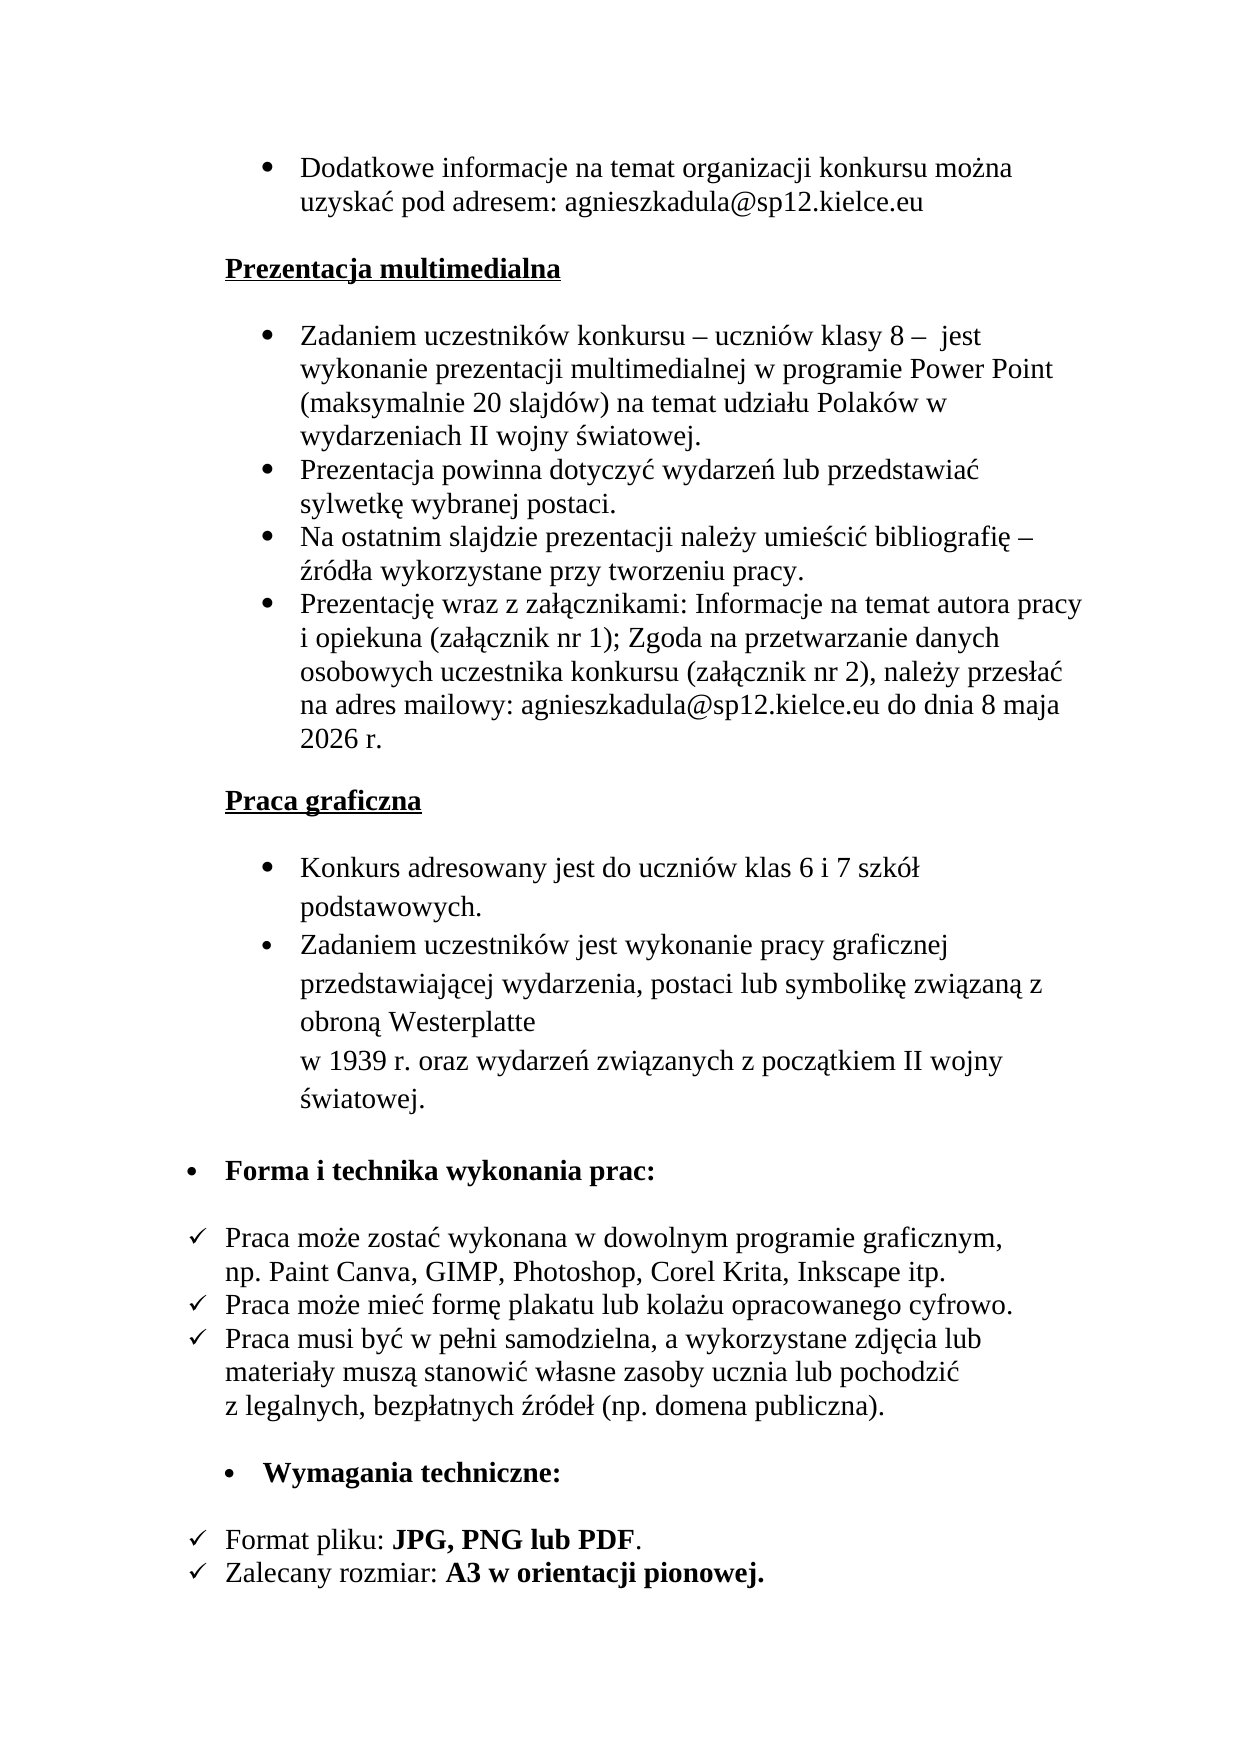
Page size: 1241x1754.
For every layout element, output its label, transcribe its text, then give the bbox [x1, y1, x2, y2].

list Zalecany rozmiar: A3 w orientacji pionowej. [187, 1556, 1090, 1589]
list Prezentację wraz z załącznikami: Informacje na temat autora pracy i opiekuna (załącznik nr 1); Zgoda na przetwarzanie danych osobowych uczestnika konkursu (załącznik nr 2), należy przesłać na adres mailowy: agnieszkadula@sp12.kielce.eu do dnia 8 maja 2026 r. [262, 586, 1090, 754]
list Praca musi być w pełni samodzielna, a wykorzystane zdjęcia lub materiały muszą stanowić własne zasoby ucznia lub pochodzić z legalnych, bezpłatnych źródeł (np. domena publiczna). [187, 1321, 1090, 1421]
list Prezentacja powinna dotyczyć wydarzeń lub przedstawiać sylwetkę wybranej postaci. [262, 452, 1090, 519]
list Format pliku: JPG, PNG lub PDF. [187, 1522, 1090, 1556]
list Praca graficzna [225, 783, 1090, 850]
list Dodatkowe informacje na temat organizacji konkursu można uzyskać pod adresem: agnieszkadula@sp12.kielce.eu [262, 150, 1090, 251]
list Zadaniem uczestników jest wykonanie pracy graficznej przedstawiającej wydarzenia, postaci lub symbolikę związaną z obroną Westerplatte w 1939 r. oraz wydarzeń związanych z początkiem II wojny światowej. [262, 927, 1090, 1115]
list Na ostatnim slajdzie prezentacji należy umieścić bibliografię – źródła wykorzystane przy tworzeniu pracy. [262, 519, 1090, 586]
list Praca może mieć formę plakatu lub kolażu opracowanego cyfrowo. [187, 1287, 1090, 1321]
list Forma i technika wykonania prac: [187, 1153, 1090, 1187]
list Konkurs adresowany jest do uczniów klas 6 i 7 szkół podstawowych. [262, 850, 1090, 922]
list Prezentacja multimedialna [225, 251, 1090, 318]
list Praca może zostać wykonana w dowolnym programie graficznym, np. Paint Canva, GIMP, Photoshop, Corel Krita, Inkscape itp. [187, 1220, 1090, 1287]
list Wymagania techniczne: [225, 1455, 1090, 1488]
list Zadaniem uczestników konkursu – uczniów klasy 8 – jest wykonanie prezentacji multimedialnej w programie Power Point (maksymalnie 20 slajdów) na temat udziału Polaków w wydarzeniach II wojny światowej. [262, 318, 1090, 452]
